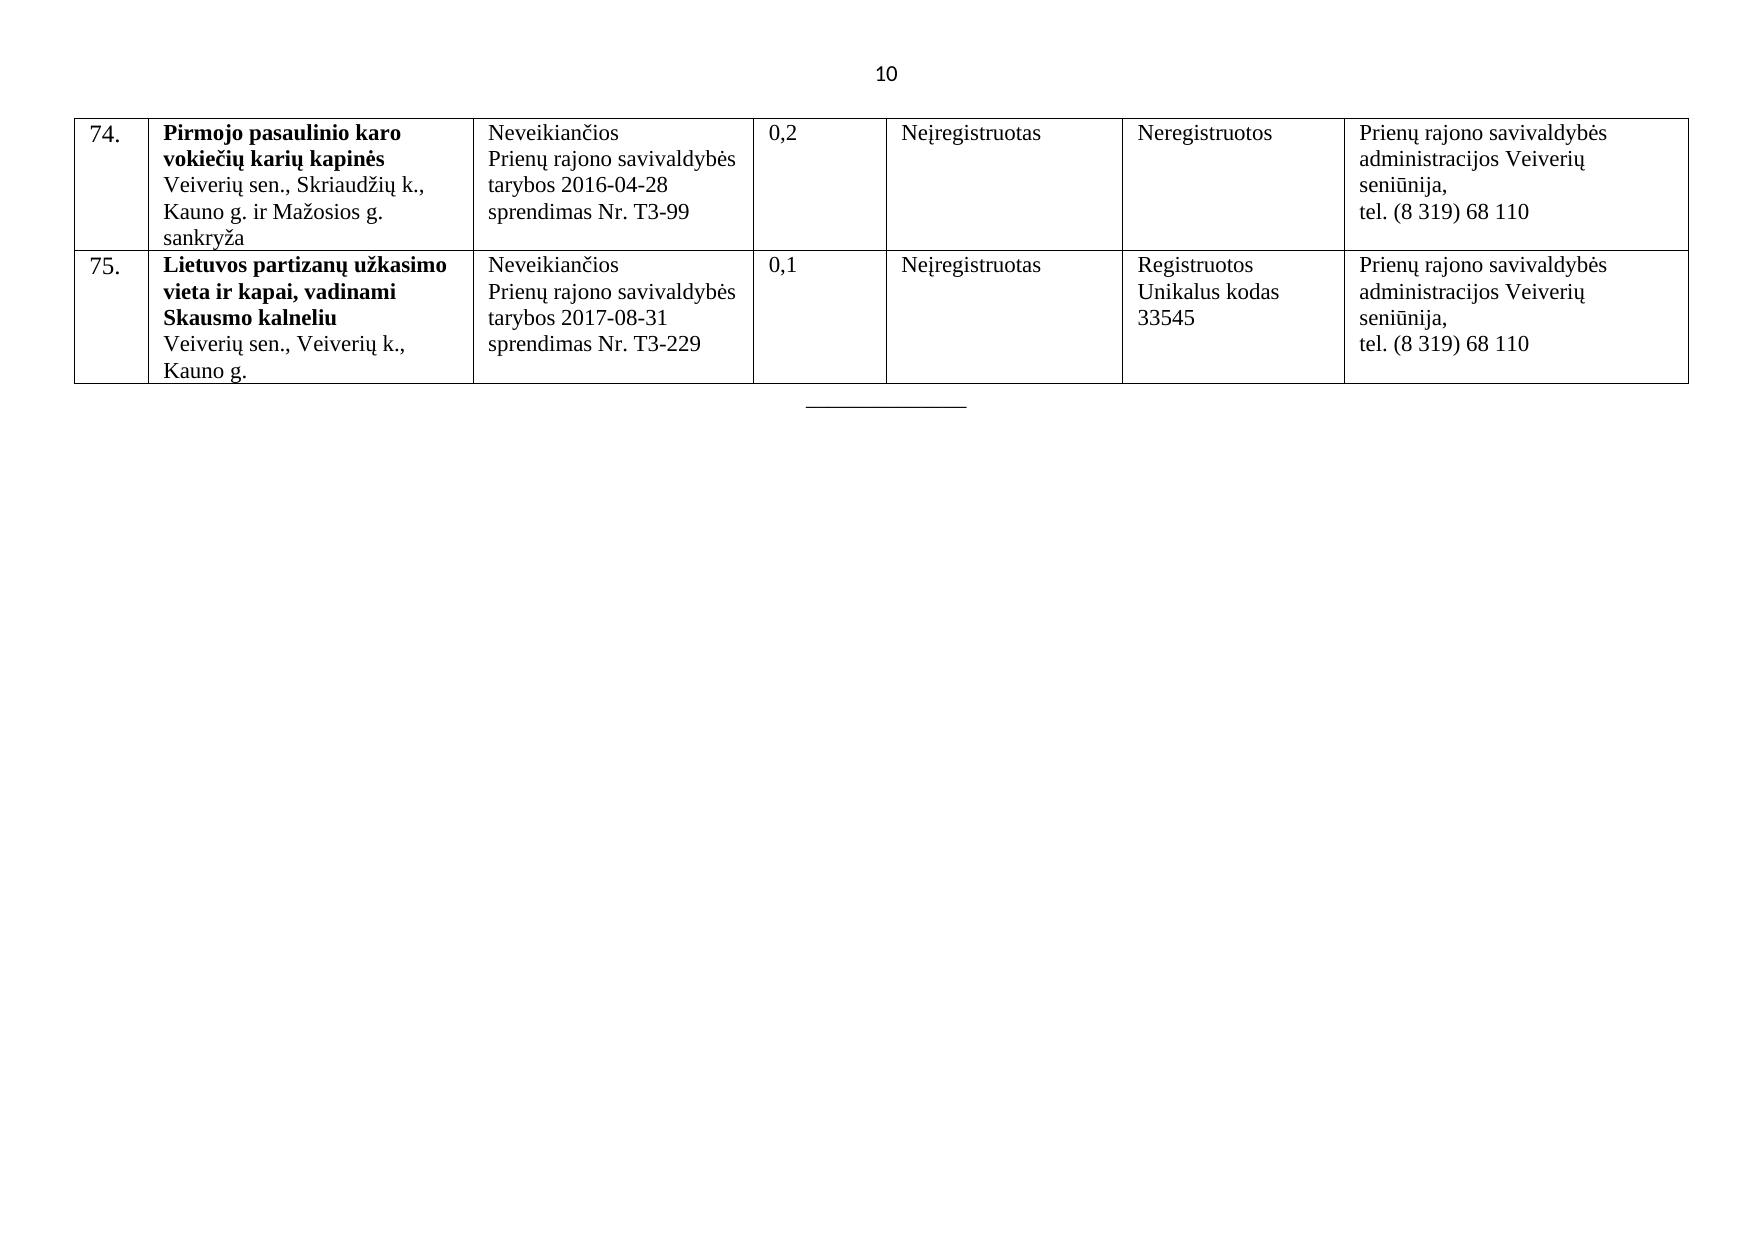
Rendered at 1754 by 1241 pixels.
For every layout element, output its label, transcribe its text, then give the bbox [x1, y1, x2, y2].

table_cell 74. [75, 119, 148, 250]
text ______________ [74, 384, 1698, 411]
table_cell 75. [75, 251, 148, 383]
table_cell Prienų rajono savivaldybės administracijos Veiverių seniūnija, tel. (8 319) 68 110 [1345, 119, 1688, 250]
table_cell Registruotos Unikalus kodas 33545 [1123, 251, 1344, 383]
table_cell Neįregistruotas [887, 251, 1122, 383]
table_cell Neregistruotos [1123, 119, 1344, 250]
table_cell [1689, 118, 1754, 250]
table_cell 0,2 [754, 119, 886, 250]
table_cell Prienų rajono savivaldybės administracijos Veiverių seniūnija, tel. (8 319) 68 110 [1345, 251, 1688, 383]
table_cell 0,1 [754, 251, 886, 383]
table_cell Lietuvos partizanų užkasimo vieta ir kapai, vadinami Skausmo kalneliu Veiverių sen., Veiverių k., Kauno g. [149, 251, 473, 383]
table_cell Pirmojo pasaulinio karo vokiečių karių kapinės Veiverių sen., Skriaudžių k., Kauno g. ir Mažosios g. sankryža [149, 119, 473, 250]
table_cell [1689, 250, 1754, 383]
table_cell Neveikiančios Prienų rajono savivaldybės tarybos 2016-04-28 sprendimas Nr. T3-99 [474, 119, 753, 250]
table_cell Neįregistruotas [887, 119, 1122, 250]
table_cell Neveikiančios Prienų rajono savivaldybės tarybos 2017-08-31 sprendimas Nr. T3-229 [474, 251, 753, 383]
